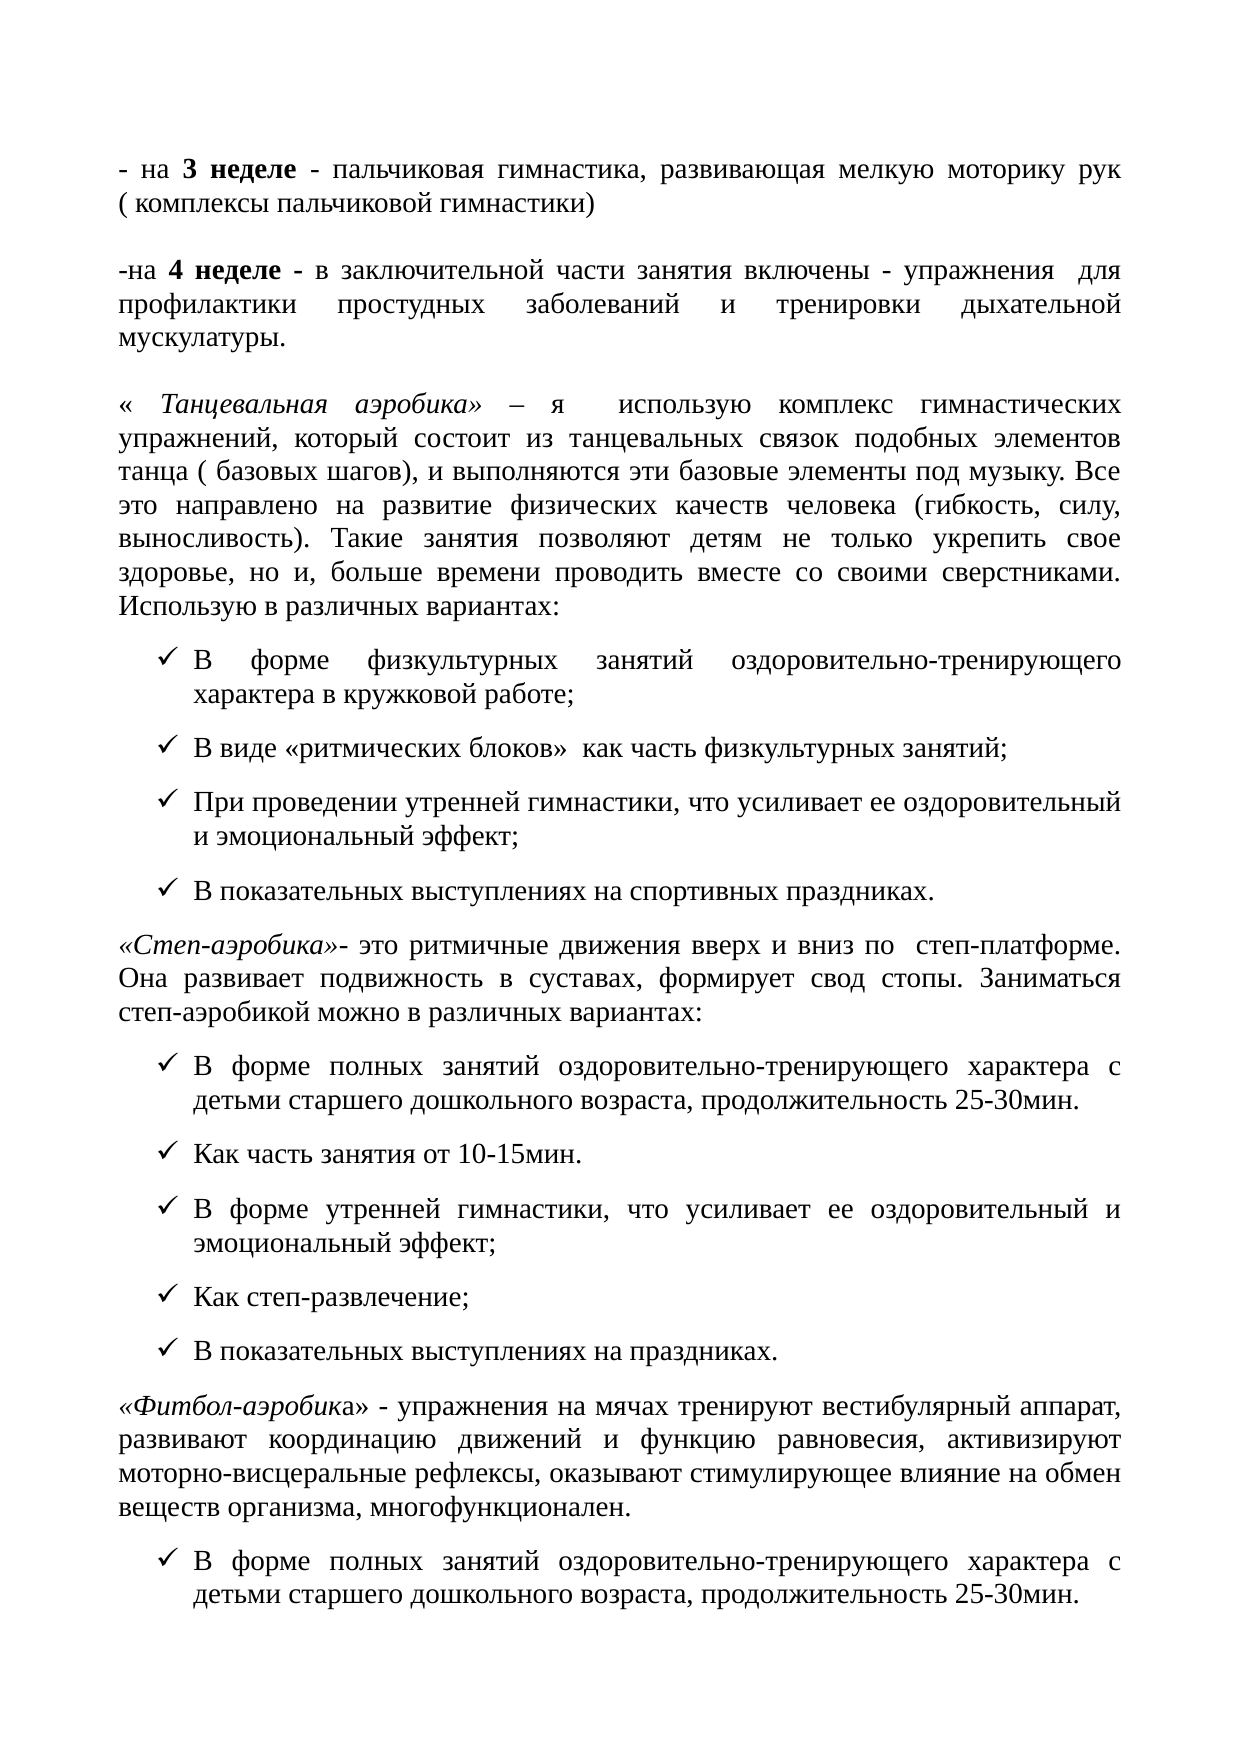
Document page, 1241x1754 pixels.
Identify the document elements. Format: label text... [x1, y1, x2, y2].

list В форме полных занятий оздоровительно-тренирующего характера с детьми старшего дошкольного возраста, продолжительность 25-30мин. [156, 1048, 1122, 1116]
text «Степ-аэробика»- это ритмичные движения вверх и вниз по степ-платформе. Она развивает подвижность в суставах, формирует свод стопы. Заниматься степ-аэробикой можно в различных вариантах: [118, 927, 1122, 1028]
list Как часть занятия от 10-15мин. [156, 1137, 1122, 1170]
text « Танцевальная аэробика» – я использую комплекс гимнастических упражнений, который состоит из танцевальных связок подобных элементов танца ( базовых шагов), и выполняются эти базовые элементы под музыку. Все это направлено на развитие физических качеств человека (гибкость, силу, выносливость). Такие занятия позволяют детям не только укрепить свое здоровье, но и, больше времени проводить вместе со своими сверстниками. Использую в различных вариантах: [118, 386, 1122, 621]
list Как степ-развлечение; [156, 1279, 1122, 1313]
list В показательных выступлениях на праздниках. [156, 1333, 1122, 1367]
list При проведении утренней гимнастики, что усиливает ее оздоровительный и эмоциональный эффект; [156, 784, 1122, 852]
list В форме физкультурных занятий оздоровительно-тренирующего характера в кружковой работе; [156, 642, 1122, 709]
list В виде «ритмических блоков» как часть физкультурных занятий; [156, 730, 1122, 764]
list В форме полных занятий оздоровительно-тренирующего характера с детьми старшего дошкольного возраста, продолжительность 25-30мин. [156, 1543, 1122, 1610]
list В показательных выступлениях на спортивных праздниках. [156, 873, 1122, 906]
text - на 3 неделе - пальчиковая гимнастика, развивающая мелкую моторику рук ( комплексы пальчиковой гимнастики) [118, 152, 1122, 219]
text -на 4 неделе - в заключительной части занятия включены - упражнения для профилактики простудных заболеваний и тренировки дыхательной мускулатуры. [118, 252, 1122, 353]
list В форме утренней гимнастики, что усиливает ее оздоровительный и эмоциональный эффект; [156, 1191, 1122, 1258]
text «Фитбол-аэробика» - упражнения на мячах тренируют вестибулярный аппарат, развивают координацию движений и функцию равновесия, активизируют моторно-висцеральные рефлексы, оказывают стимулирующее влияние на обмен веществ организма, многофункционален. [118, 1388, 1122, 1522]
